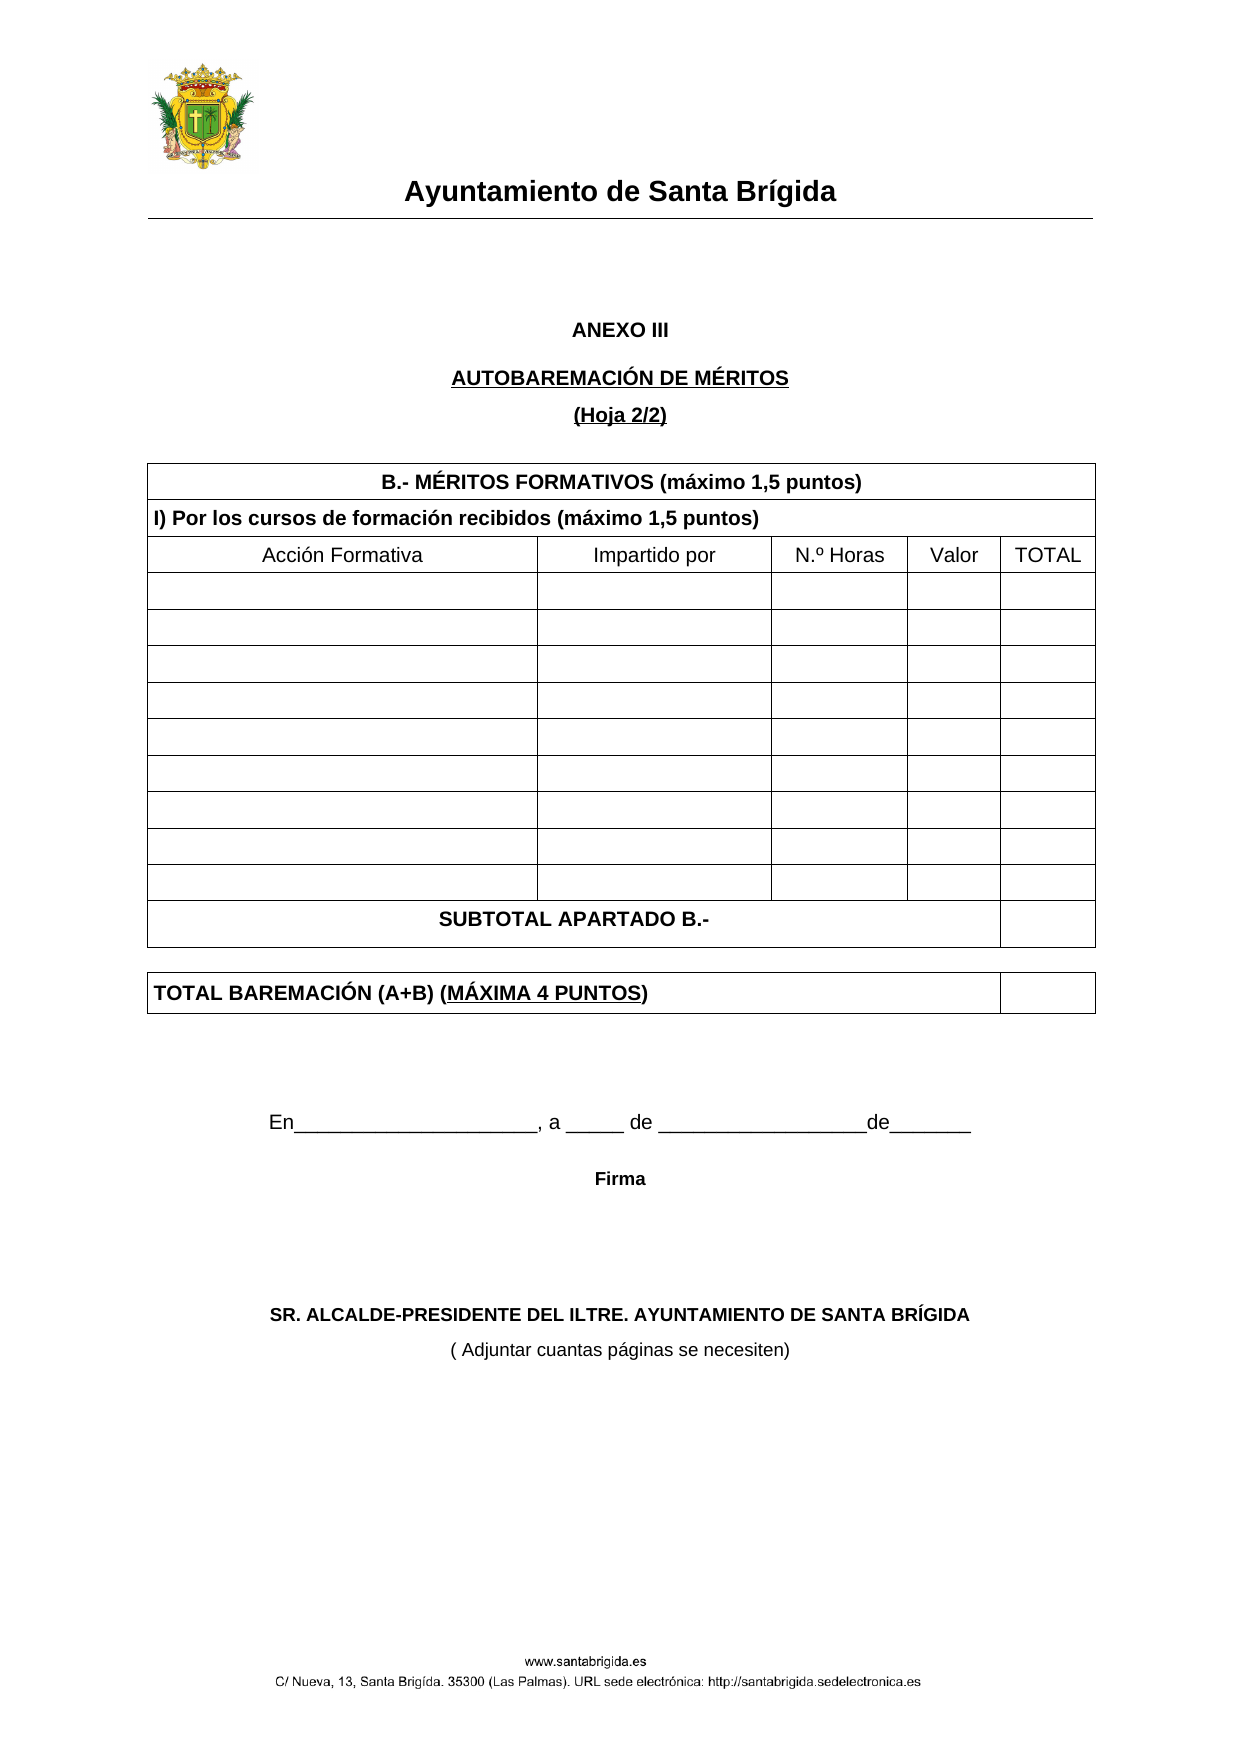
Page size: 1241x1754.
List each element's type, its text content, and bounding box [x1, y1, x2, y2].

table_cell [538, 756, 771, 791]
table_cell I) Por los cursos de formación recibidos (máximo 1,5 puntos) [148, 500, 1095, 536]
table_cell [1001, 792, 1095, 827]
table_cell Acción Formativa [148, 537, 537, 572]
table_cell [908, 683, 1000, 718]
picture [147, 1650, 1033, 1695]
table_cell [908, 865, 1000, 900]
text Firma [148, 1168, 1093, 1189]
text AUTOBAREMACIÓN DE MÉRITOS [148, 366, 1093, 390]
table_cell [772, 719, 907, 754]
table_cell [538, 829, 771, 864]
table_cell [538, 683, 771, 718]
picture [147, 59, 259, 174]
table_cell [1001, 719, 1095, 754]
table_cell [908, 610, 1000, 645]
table_cell [908, 792, 1000, 827]
table_cell [538, 610, 771, 645]
table_cell [148, 610, 537, 645]
table_cell [772, 792, 907, 827]
table_cell [148, 573, 537, 609]
table_cell [1001, 683, 1095, 718]
table_cell [772, 683, 907, 718]
table_cell [772, 829, 907, 864]
table_cell [148, 719, 537, 754]
table_cell [772, 865, 907, 900]
table_cell [148, 646, 537, 682]
table_cell [538, 646, 771, 682]
table_cell [1001, 573, 1095, 609]
table_cell [1001, 610, 1095, 645]
table_cell [908, 646, 1000, 682]
text En_____________________, a _____ de __________________de_______ [148, 1110, 1093, 1134]
table_cell [148, 683, 537, 718]
table_header B.- MÉRITOS FORMATIVOS (máximo 1,5 puntos) [148, 464, 1095, 499]
table_cell [908, 719, 1000, 754]
table_cell [148, 865, 537, 900]
table_cell [148, 756, 537, 791]
table_cell [1001, 756, 1095, 791]
table_cell [1001, 829, 1095, 864]
table_cell [772, 573, 907, 609]
text ( Adjuntar cuantas páginas se necesiten) [148, 1338, 1093, 1360]
table_cell [908, 829, 1000, 864]
table_cell [538, 573, 771, 609]
table_cell [772, 756, 907, 791]
text (Hoja 2/2) [148, 402, 1093, 426]
table_cell Impartido por [538, 537, 771, 572]
table_cell [148, 829, 537, 864]
table_cell N.º Horas [772, 537, 907, 572]
table_header [1001, 973, 1095, 1013]
table_cell [1001, 865, 1095, 900]
table_cell [148, 792, 537, 827]
table_cell [772, 610, 907, 645]
table_cell SUBTOTAL APARTADO B.- [148, 901, 1000, 947]
table_cell TOTAL [1001, 537, 1095, 572]
table_cell [908, 573, 1000, 609]
table_cell [908, 756, 1000, 791]
table_cell [538, 719, 771, 754]
table_cell [1001, 646, 1095, 682]
table_cell [772, 646, 907, 682]
table_cell Valor [908, 537, 1000, 572]
table_cell [538, 792, 771, 827]
text ANEXO III [148, 318, 1093, 342]
table_cell [1001, 901, 1095, 947]
table_cell [538, 865, 771, 900]
table_header TOTAL BAREMACIÓN (A+B) (MÁXIMA 4 PUNTOS) [148, 973, 1000, 1013]
text SR. ALCALDE-PRESIDENTE DEL ILTRE. AYUNTAMIENTO DE SANTA BRÍGIDA [148, 1304, 1093, 1326]
